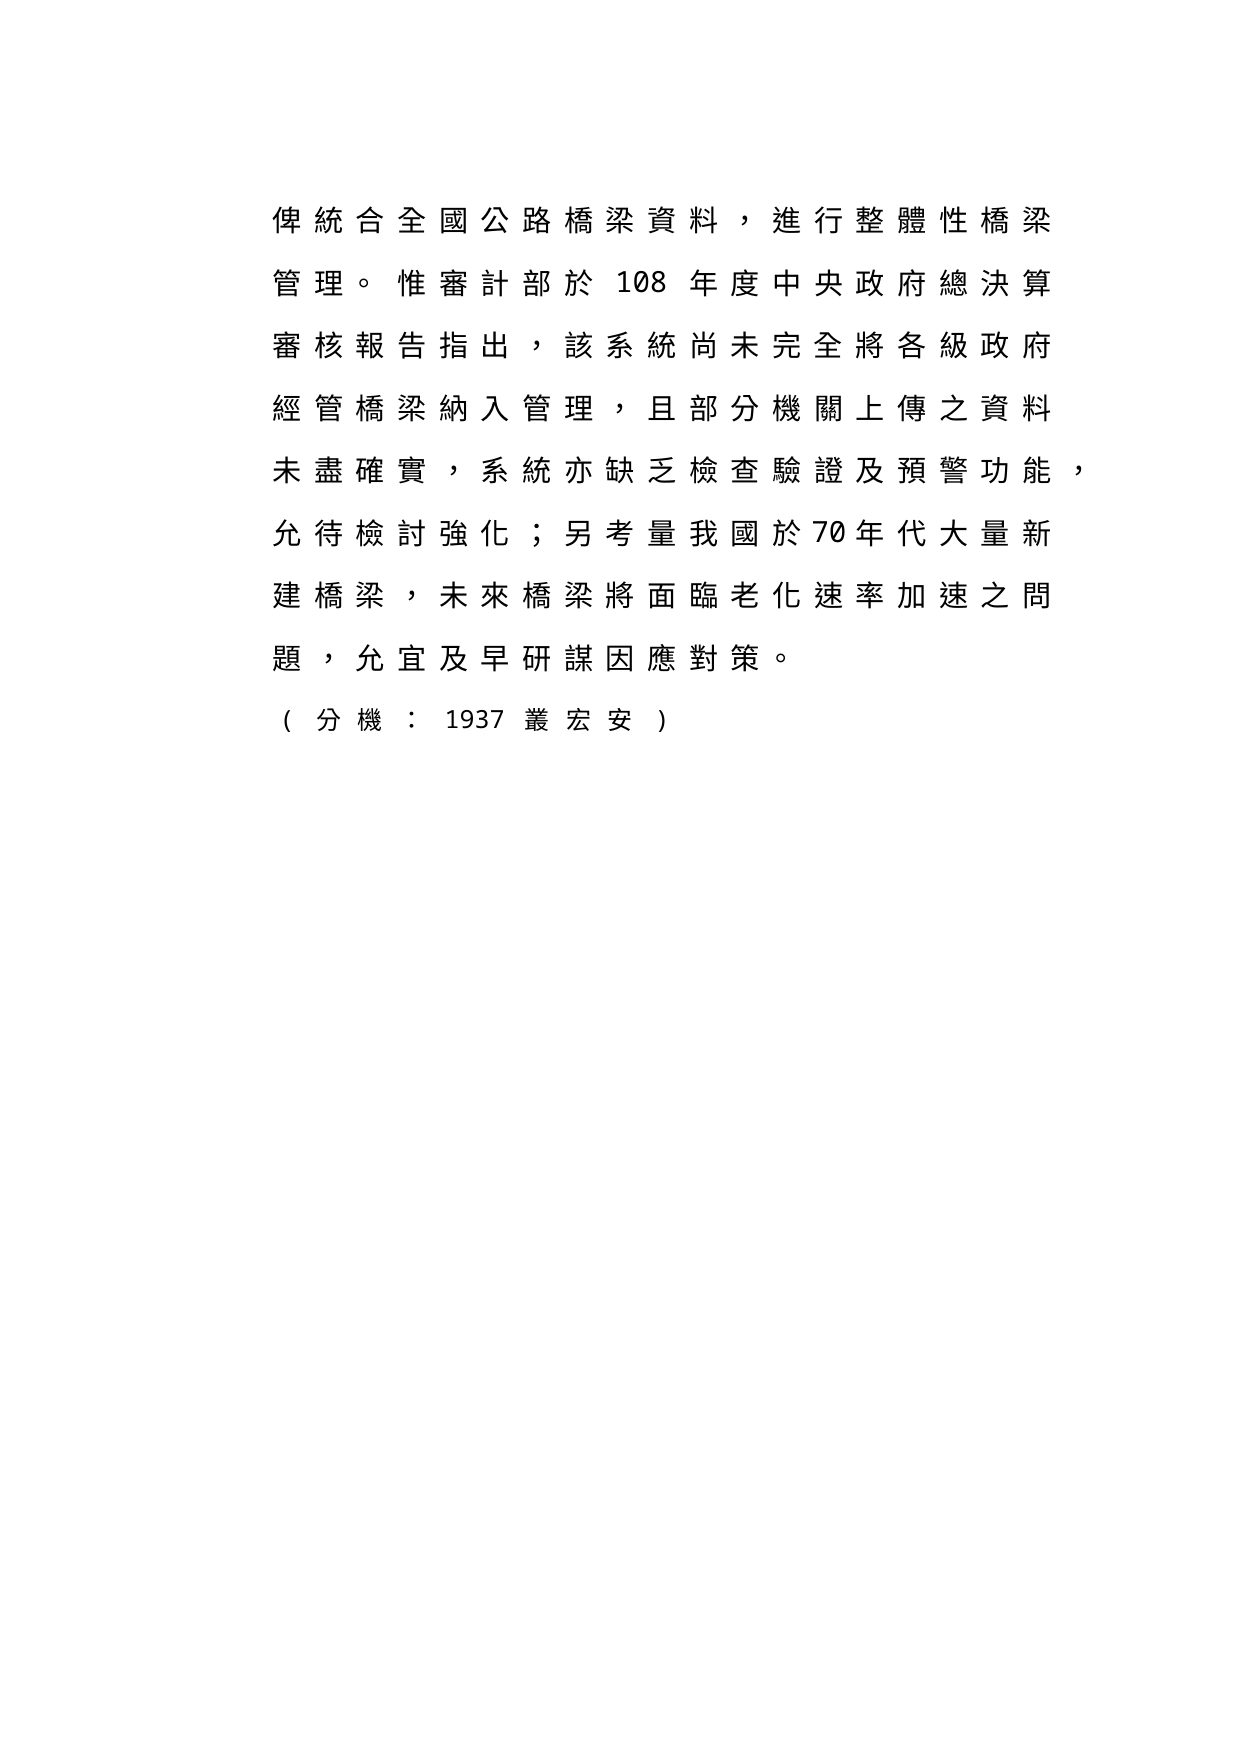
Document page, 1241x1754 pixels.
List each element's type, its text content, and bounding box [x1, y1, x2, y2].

text 綜上，交通部於89年8月省道台1線高屏大橋橋墩塌陷及橋面斷落造成22人輕重傷之不幸事件後，研發建置橋梁管理資訊系統，俾統合全國公路橋梁資料，進行整體性橋梁管理。惟審計部於108年度中央政府總決算審核報告指出，該系統尚未完全將各級政府經管橋梁納入管理，且部分機關上傳之資料未盡確實，系統亦缺乏檢查驗證及預警功能，允待檢討強化；另考量我國於70年代大量新建橋梁，未來橋梁將面臨老化速率加速之問題，允宜及早研謀因應對策。 (分機：1937叢宏安) [242, 177, 1058, 740]
